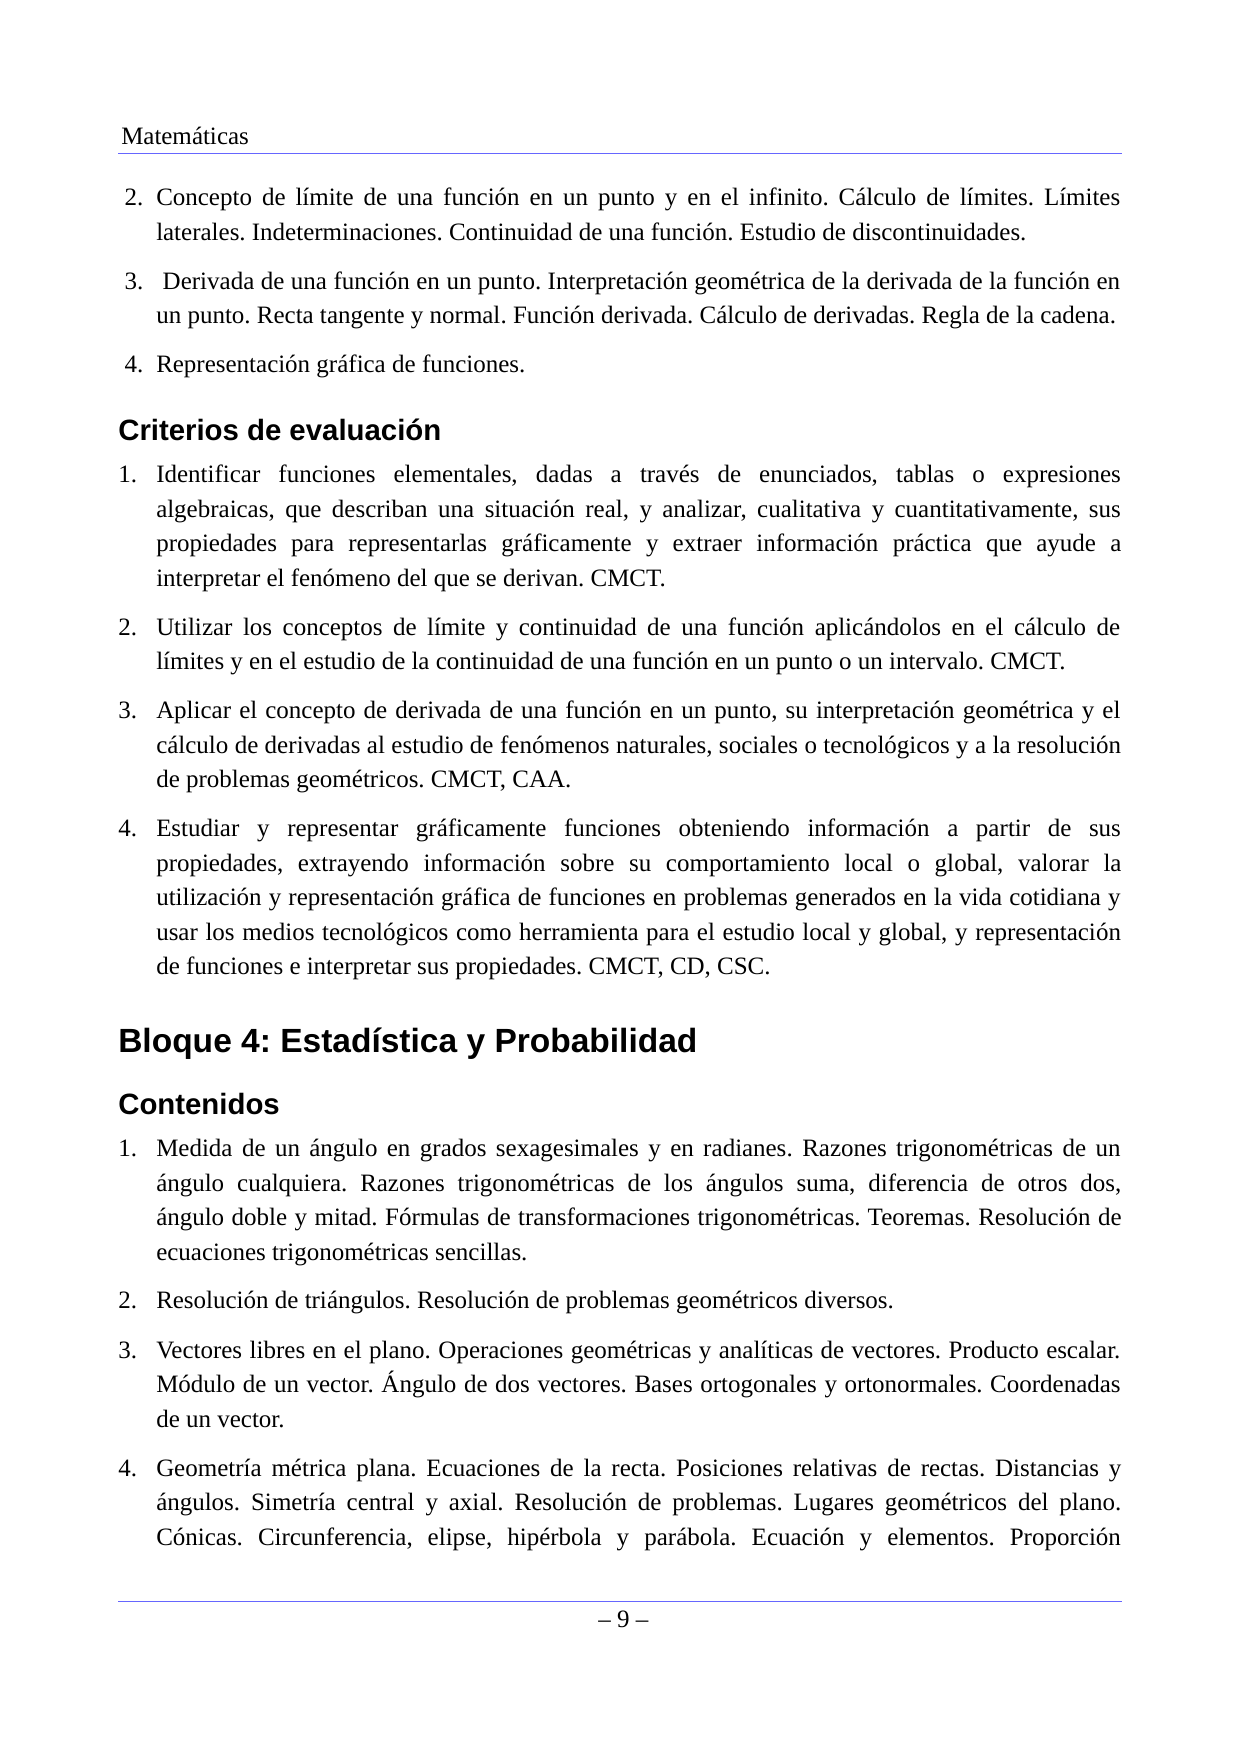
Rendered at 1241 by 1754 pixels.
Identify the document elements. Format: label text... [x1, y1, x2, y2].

list Identificar funciones elementales, dadas a través de enunciados, tablas o expresiones algebraicas, que describan una situación real, y analizar, cualitativa y cuantitativamente, sus propiedades para representarlas gráficamente y extraer información práctica que ayude a interpretar el fenómeno del que se derivan. CMCT. [118, 459, 1122, 591]
subtitle Contenidos [118, 1087, 1122, 1121]
list Medida de un ángulo en grados sexagesimales y en radianes. Razones trigonométricas de un ángulo cualquiera. Razones trigonométricas de los ángulos suma, diferencia de otros dos, ángulo doble y mitad. Fórmulas de transformaciones trigonométricas. Teoremas. Resolución de ecuaciones trigonométricas sencillas. [118, 1133, 1122, 1265]
list Resolución de triángulos. Resolución de problemas geométricos diversos. [118, 1286, 1122, 1314]
list Vectores libres en el plano. Operaciones geométricas y analíticas de vectores. Producto escalar. Módulo de un vector. Ángulo de dos vectores. Bases ortogonales y ortonormales. Coordenadas de un vector. [118, 1335, 1122, 1432]
list Concepto de límite de una función en un punto y en el infinito. Cálculo de límites. Límites laterales. Indeterminaciones. Continuidad de una función. Estudio de discontinuidades. [118, 182, 1122, 246]
subtitle Bloque 4: Estadística y Probabilidad [118, 1021, 1122, 1060]
list Aplicar el concepto de derivada de una función en un punto, su interpretación geométrica y el cálculo de derivadas al estudio de fenómenos naturales, sociales o tecnológicos y a la resolución de problemas geométricos. CMCT, CAA. [118, 695, 1122, 793]
list Geometría métrica plana. Ecuaciones de la recta. Posiciones relativas de rectas. Distancias y ángulos. Simetría central y axial. Resolución de problemas. Lugares geométricos del plano. Cónicas. Circunferencia, elipse, hipérbola y parábola. Ecuación y elementos. Proporción [118, 1453, 1122, 1550]
list Estudiar y representar gráficamente funciones obteniendo información a partir de sus propiedades, extrayendo información sobre su comportamiento local o global, valorar la utilización y representación gráfica de funciones en problemas generados en la vida cotidiana y usar los medios tecnológicos como herramienta para el estudio local y global, y representación de funciones e interpretar sus propiedades. CMCT, CD, CSC. [118, 813, 1122, 980]
list Utilizar los conceptos de límite y continuidad de una función aplicándolos en el cálculo de límites y en el estudio de la continuidad de una función en un punto o un intervalo. CMCT. [118, 612, 1122, 675]
subtitle Criterios de evaluación [118, 413, 1122, 447]
list Representación gráfica de funciones. [118, 349, 1122, 378]
list Derivada de una función en un punto. Interpretación geométrica de la derivada de la función en un punto. Recta tangente y normal. Función derivada. Cálculo de derivadas. Regla de la cadena. [118, 266, 1122, 329]
